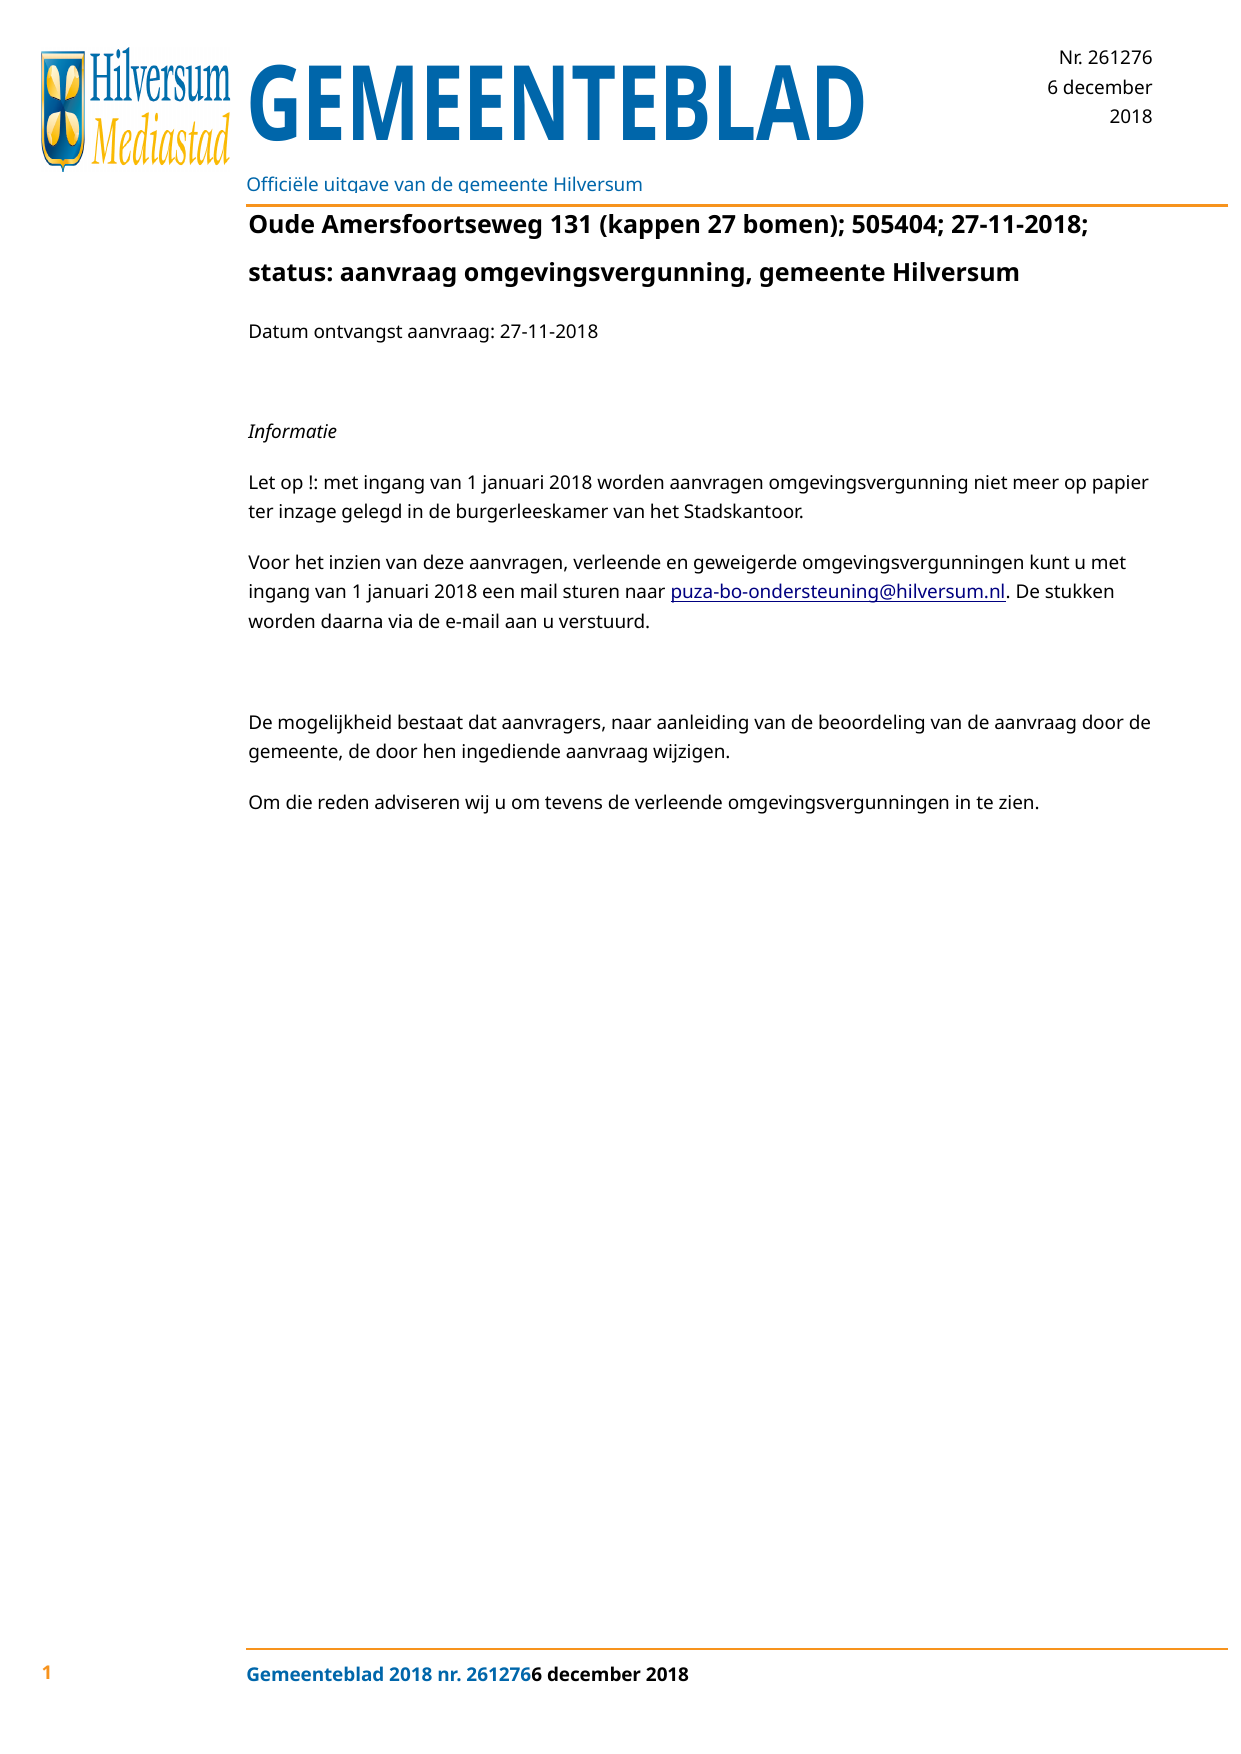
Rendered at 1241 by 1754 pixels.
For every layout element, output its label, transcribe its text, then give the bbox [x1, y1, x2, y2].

text Oude Amersfoortseweg 131 (kappen 27 bomen); 505404; 27-11-2018; status: aanvraag omgevingsvergunning, gemeente Hilversum [248, 207, 1152, 288]
text Datum ontvangst aanvraag: 27-11-2018 [248, 318, 1152, 344]
text Voor het inzien van deze aanvragen, verleende en geweigerde omgevingsvergunningen kunt u met ingang van 1 januari 2018 een mail sturen naar puza-bo-ondersteuning@hilversum.nl. De stukken worden daarna via de e-mail aan u verstuurd. [248, 549, 1152, 634]
text Let op !: met ingang van 1 januari 2018 worden aanvragen omgevingsvergunning niet meer op papier ter inzage gelegd in de burgerleeskamer van het Stadskantoor. [248, 469, 1152, 524]
text Om die reden adviseren wij u om tevens de verleende omgevingsvergunningen in te zien. [248, 789, 1152, 815]
text Informatie [248, 419, 1152, 444]
picture [41, 47, 231, 172]
text De mogelijkheid bestaat dat aanvragers, naar aanleiding van de beoordeling van de aanvraag door de gemeente, de door hen ingediende aanvraag wijzigen. [248, 709, 1152, 764]
